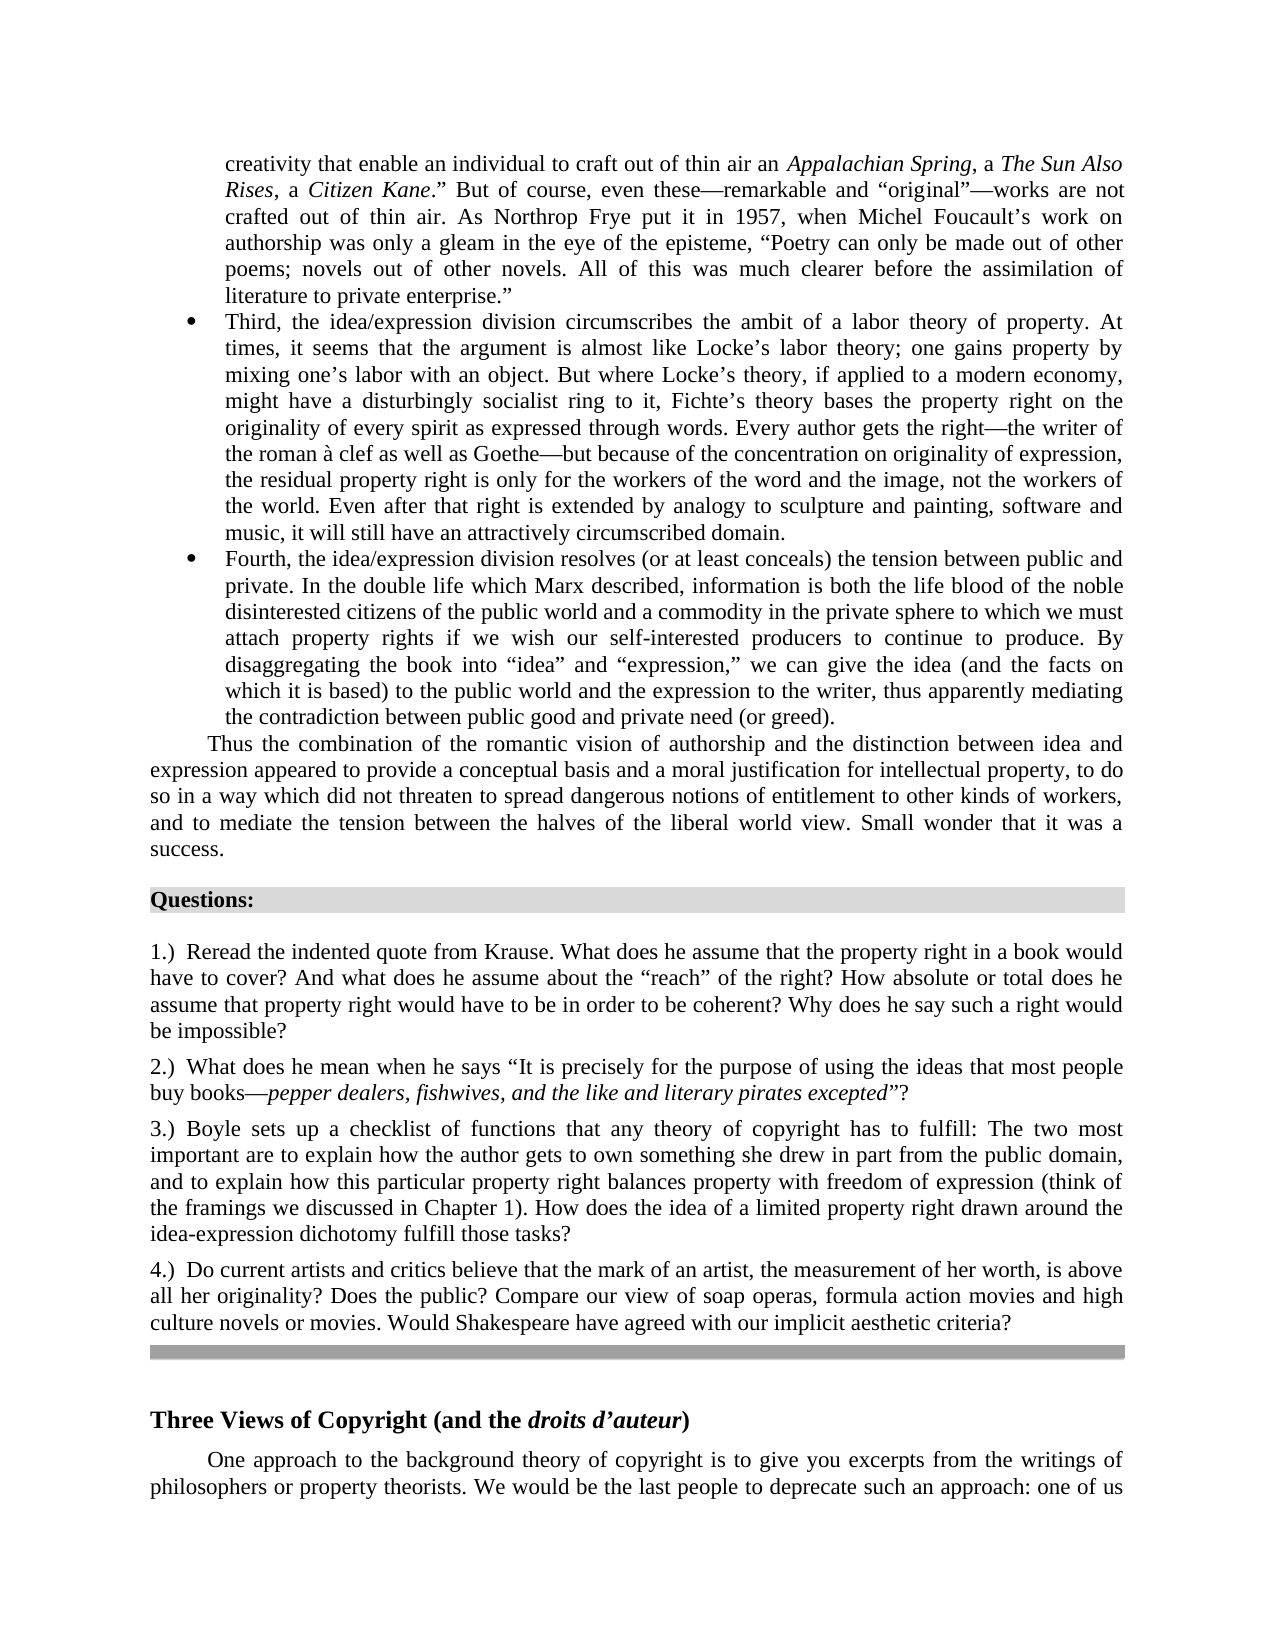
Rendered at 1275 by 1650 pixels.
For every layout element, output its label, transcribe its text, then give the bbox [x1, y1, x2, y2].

text 4.) Do current artists and critics believe that the mark of an artist, the measurement of her worth, is above all her originality? Does the public? Compare our view of soap operas, formula action movies and high culture novels or movies. Would Shakespeare have agreed with our implicit aesthetic criteria? [150, 1256, 1125, 1335]
list Third, the idea/expression division circumscribes the ambit of a labor theory of property. At times, it seems that the argument is almost like Locke’s labor theory; one gains property by mixing one’s labor with an object. But where Locke’s theory, if applied to a modern economy, might have a disturbingly socialist ring to it, Fichte’s theory bases the property right on the originality of every spirit as expressed through words. Every author gets the right—the writer of the roman à clef as well as Goethe—but because of the concentration on originality of expression, the residual property right is only for the workers of the word and the image, not the workers of the world. Even after that right is extended by analogy to sculpture and painting, software and music, it will still have an attractively circumscribed domain. [187, 308, 1125, 545]
text Questions: [150, 887, 1125, 913]
text 3.) Boyle sets up a checklist of functions that any theory of copyright has to fulfill: The two most important are to explain how the author gets to own something she drew in part from the public domain, and to explain how this particular property right balances property with freedom of expression (think of the framings we discussed in Chapter 1). How does the idea of a limited property right drawn around the idea-expression dichotomy fulfill those tasks? [150, 1115, 1125, 1247]
text Three Views of Copyright (and the droits d’auteur) [150, 1405, 1125, 1434]
list Fourth, the idea/expression division resolves (or at least conceals) the tension between public and private. In the double life which Marx described, information is both the life blood of the noble disinterested citizens of the public world and a commodity in the private sphere to which we must attach property rights if we wish our self-interested producers to continue to produce. By disaggregating the book into “idea” and “expression,” we can give the idea (and the facts on which it is based) to the public world and the expression to the writer, thus apparently mediating the contradiction between public good and private need (or greed). [187, 545, 1125, 730]
text 1.) Reread the indented quote from Krause. What does he assume that the property right in a book would have to cover? And what does he assume about the “reach” of the right? How absolute or total does he assume that property right would have to be in order to be coherent? Why does he say such a right would be impossible? [150, 938, 1125, 1043]
text One approach to the background theory of copyright is to give you excerpts from the writings of philosophers or property theorists. We would be the last people to deprecate such an approach: one of us [150, 1447, 1125, 1499]
text Thus the combination of the romantic vision of authorship and the distinction between idea and expression appeared to provide a conceptual basis and a moral justification for intellectual property, to do so in a way which did not threaten to spread dangerous notions of entitlement to other kinds of workers, and to mediate the tension between the halves of the liberal world view. Small wonder that it was a success. [150, 730, 1125, 862]
text 2.) What does he mean when he says “It is precisely for the purpose of using the ideas that most people buy books—pepper dealers, fishwives, and the like and literary pirates excepted”? [150, 1053, 1125, 1106]
list creativity that enable an individual to craft out of thin air an Appalachian Spring, a The Sun Also Rises, a Citizen Kane.” But of course, even these—remarkable and “orig­i­nal”—works are not crafted out of thin air. As Northrop Frye put it in 1957, when Michel Foucault’s work on authorship was only a gleam in the eye of the episteme, “Poetry can only be made out of other poems; novels out of other novels. All of this was much clearer before the assimilation of literature to private enterprise.” [187, 150, 1125, 308]
